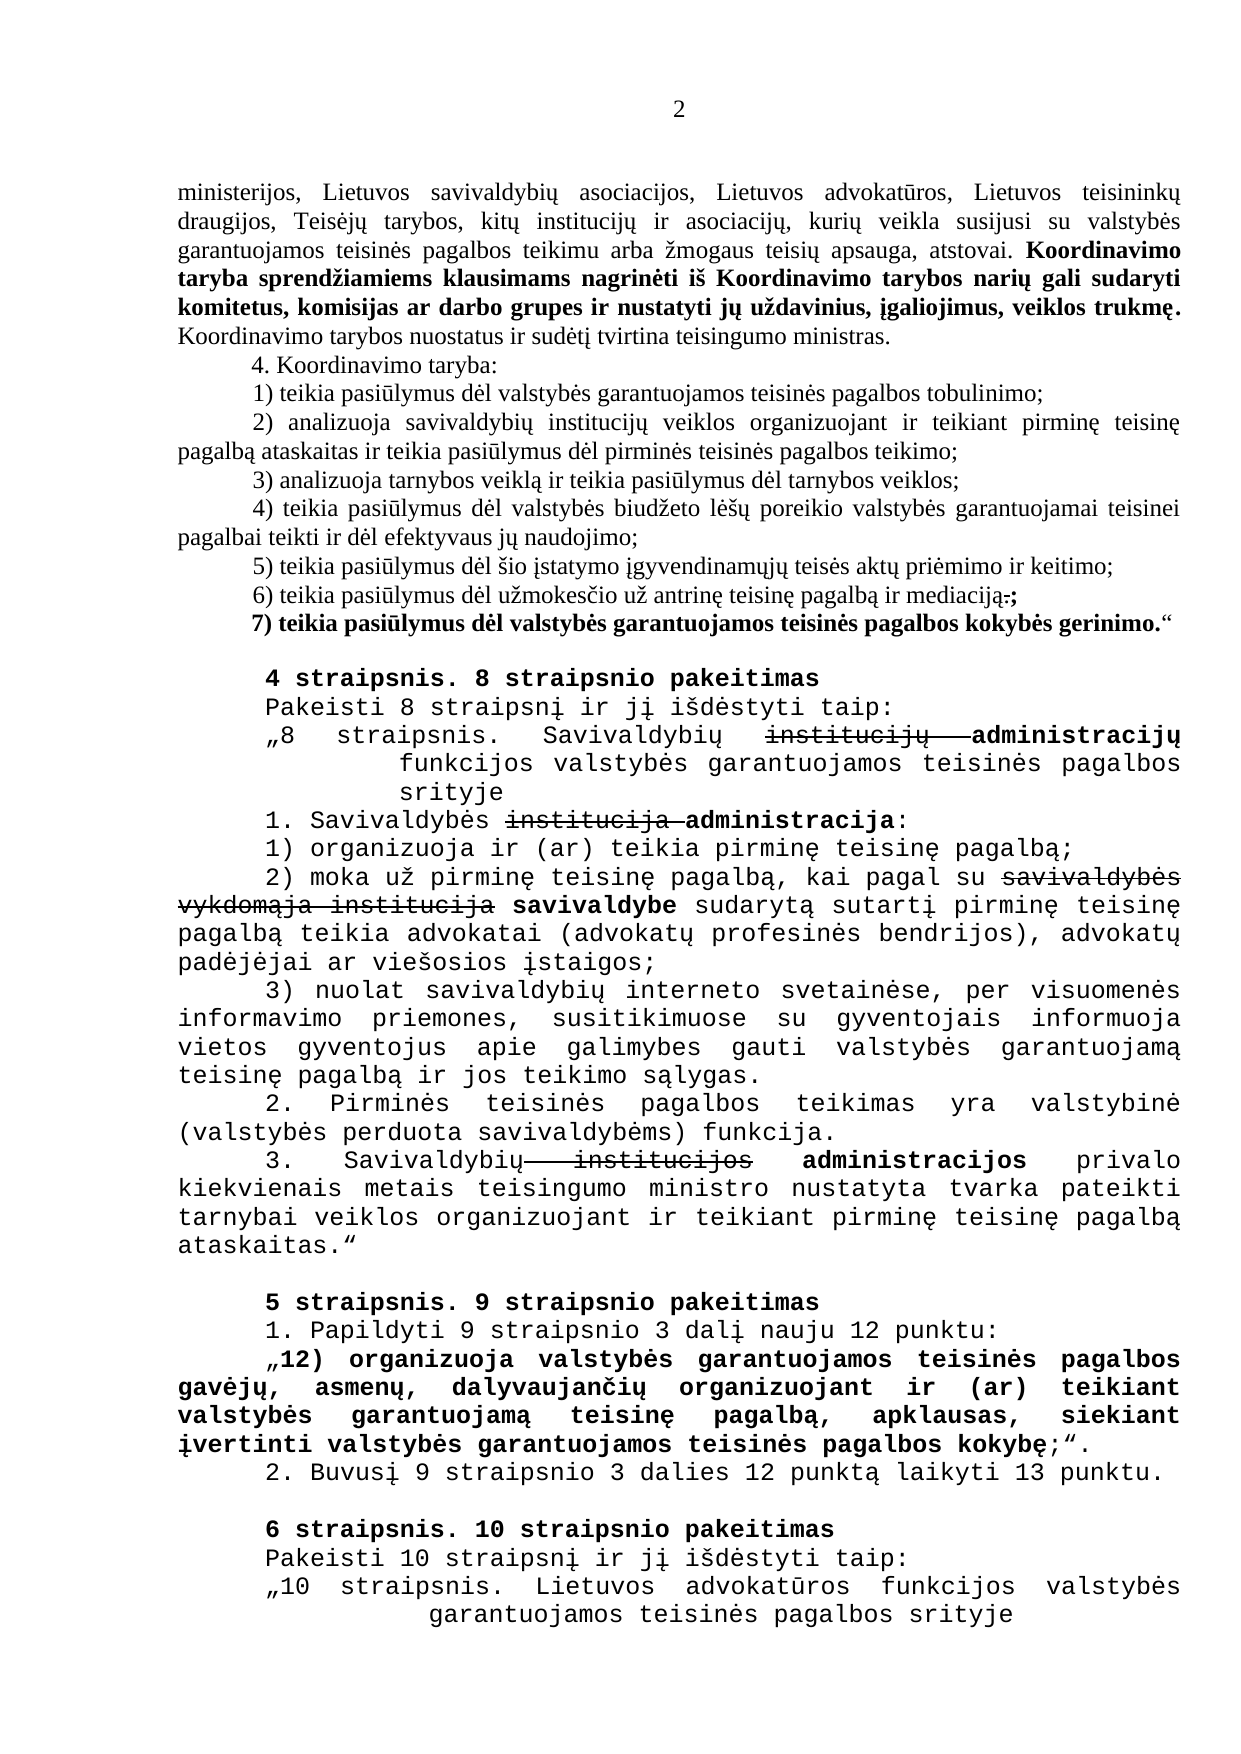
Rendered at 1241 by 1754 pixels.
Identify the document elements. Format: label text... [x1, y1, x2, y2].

text 1. Papildyti 9 straipsnio 3 dalį nauju 12 punktu: [177, 1318, 1181, 1346]
text 6 straipsnis. 10 straipsnio pakeitimas [177, 1517, 1181, 1545]
text 1. Savivaldybės institucija administracija: [177, 808, 1181, 836]
text 3) nuolat savivaldybių interneto svetainėse, per visuomenės informavimo priemones, susitikimuose su gyventojais informuoja vietos gyventojus apie galimybes gauti valstybės garantuojamą teisinę pagalbą ir jos teikimo sąlygas. [177, 978, 1181, 1091]
text Pakeisti 10 straipsnį ir jį išdėstyti taip: [177, 1545, 1181, 1573]
text „12) organizuoja valstybės garantuojamos teisinės pagalbos gavėjų, asmenų, dalyvaujančių organizuojant ir (ar) teikiant valstybės garantuojamą teisinę pagalbą, apklausas, siekiant įvertinti valstybės garantuojamos teisinės pagalbos kokybę;“. [177, 1346, 1181, 1460]
text 3) analizuoja tarnybos veiklą ir teikia pasiūlymus dėl tarnybos veiklos; [177, 465, 1181, 493]
text 3. Savivaldybių institucijos administracijos privalo kiekvienais metais teisingumo ministro nustatyta tvarka pateikti tarnybai veiklos organizuojant ir teikiant pirminę teisinę pagalbą ataskaitas.“ [177, 1148, 1181, 1261]
text Pakeisti 8 straipsnį ir jį išdėstyti taip: [177, 694, 1181, 723]
text „8 straipsnis. Savivaldybių institucijų administracijų funkcijos valstybės garantuojamos teisinės pagalbos srityje [265, 723, 1181, 808]
text 5 straipsnis. 9 straipsnio pakeitimas [177, 1290, 1181, 1318]
text 4) teikia pasiūlymus dėl valstybės biudžeto lėšų poreikio valstybės garantuojamai teisinei pagalbai teikti ir dėl efektyvaus jų naudojimo; [177, 493, 1181, 551]
text 2) moka už pirminę teisinę pagalbą, kai pagal su savivaldybės vykdomąja institucija savivaldybe sudarytą sutartį pirminę teisinę pagalbą teikia advokatai (advokatų profesinės bendrijos), advokatų padėjėjai ar viešosios įstaigos; [177, 864, 1181, 978]
text 2) analizuoja savivaldybių institucijų veiklos organizuojant ir teikiant pirminę teisinę pagalbą ataskaitas ir teikia pasiūlymus dėl pirminės teisinės pagalbos teikimo; [177, 407, 1181, 465]
text 1) organizuoja ir (ar) teikia pirminę teisinę pagalbą; [177, 836, 1181, 864]
text 4 straipsnis. 8 straipsnio pakeitimas [177, 666, 1181, 694]
text 6) teikia pasiūlymus dėl užmokesčio už antrinę teisinę pagalbą ir mediaciją.; [177, 580, 1181, 608]
text 2. Pirminės teisinės pagalbos teikimas yra valstybinė (valstybės perduota savivaldybėms) funkcija. [177, 1091, 1181, 1148]
text 1) teikia pasiūlymus dėl valstybės garantuojamos teisinės pagalbos tobulinimo; [177, 378, 1181, 407]
text ministerijos, Lietuvos savivaldybių asociacijos, Lietuvos advokatūros, Lietuvos teisininkų draugijos, Teisėjų tarybos, kitų institucijų ir asociacijų, kurių veikla susijusi su valstybės garantuojamos teisinės pagalbos teikimu arba žmogaus teisių apsauga, atstovai. Koordinavimo taryba sprendžiamiems klausimams nagrinėti iš Koordinavimo tarybos narių gali sudaryti komitetus, komisijas ar darbo grupes ir nustatyti jų uždavinius, įgaliojimus, veiklos trukmę. Koordinavimo tarybos nuostatus ir sudėtį tvirtina teisingumo ministras. [177, 177, 1181, 350]
text 2. Buvusį 9 straipsnio 3 dalies 12 punktą laikyti 13 punktu. [177, 1460, 1181, 1488]
text 5) teikia pasiūlymus dėl šio įstatymo įgyvendinamųjų teisės aktų priėmimo ir keitimo; [177, 551, 1181, 580]
text 7) teikia pasiūlymus dėl valstybės garantuojamos teisinės pagalbos kokybės gerinimo.“ [177, 608, 1181, 637]
text „10 straipsnis. Lietuvos advokatūros funkcijos valstybės garantuojamos teisinės pagalbos srityje [265, 1573, 1181, 1630]
text 4. Koordinavimo taryba: [177, 350, 1181, 378]
